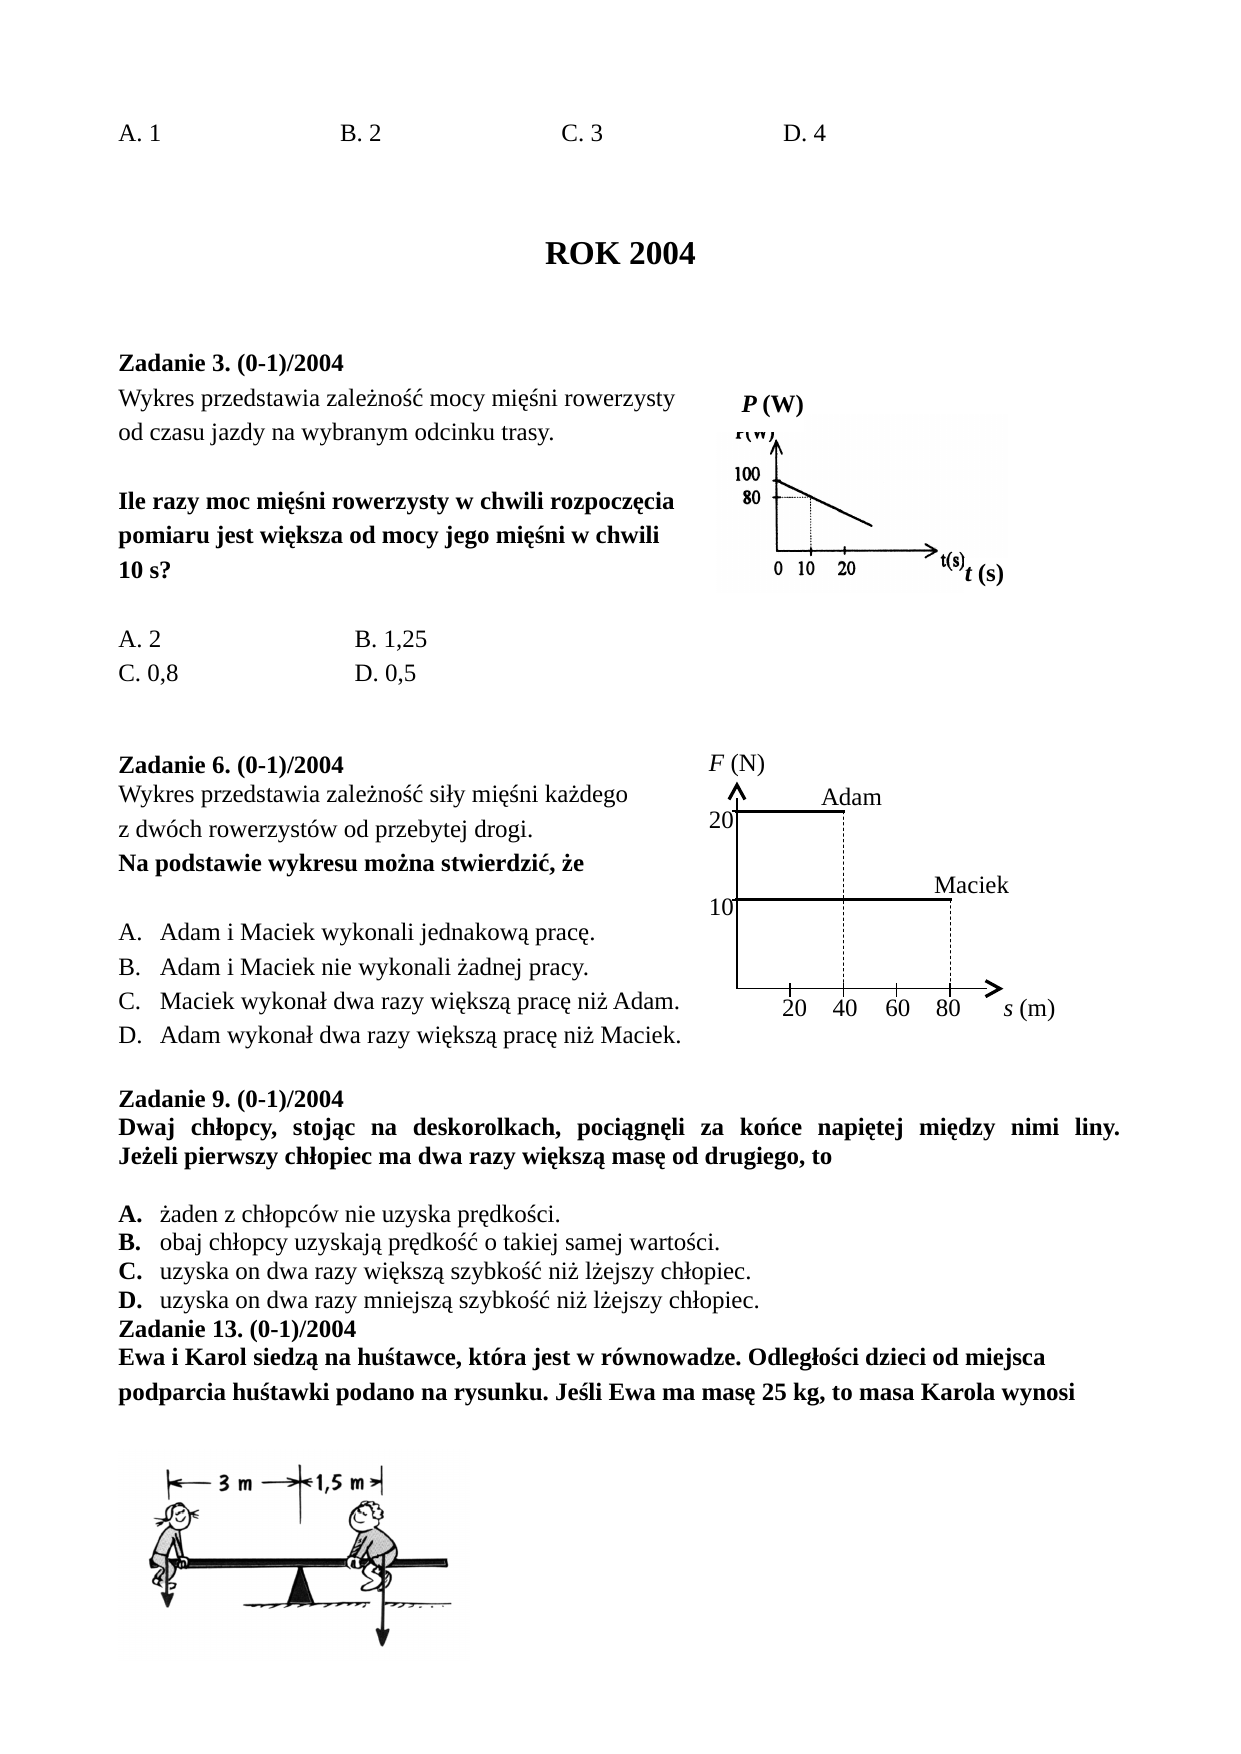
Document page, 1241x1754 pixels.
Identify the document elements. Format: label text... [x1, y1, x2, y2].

list uzyska on dwa razy większą szybkość niż lżejszy chłopiec. [118, 1256, 1122, 1285]
list [738, 952, 1122, 980]
text A. 2 B. 1,25 [118, 624, 1122, 653]
text Zadanie 9. (0-1)/2004 [118, 1084, 1122, 1112]
text Ile razy moc mięśni rowerzysty w chwili rozpoczęcia pomiaru jest większa od mocy jego mięśni w chwili 10 s? [118, 486, 716, 584]
text Zadanie 6. (0-1)/2004 [118, 750, 1122, 779]
list Adam i Maciek nie wykonali żadnej pracy. [118, 952, 736, 980]
text Zadanie 3. (0-1)/2004 [118, 348, 1122, 377]
text P (W) [709, 389, 803, 418]
list Adam i Maciek wykonali jednakową pracę. [118, 917, 736, 946]
text Ewa i Karol siedzą na huśtawce, która jest w równowadze. Odległości dzieci od miejsca podparcia huśtawki podano na rysunku. Jeśli Ewa ma masę 25 kg, to masa Karola wynosi [118, 1342, 1122, 1406]
text Wykres przedstawia zależność mocy mięśni rowerzysty od czasu jazdy na wybranym odcinku trasy. [118, 383, 1122, 446]
text [738, 848, 1122, 877]
text Wykres przedstawia zależność siły mięśni każdego z dwóch rowerzystów od przebytej drogi. [118, 779, 1122, 842]
list uzyska on dwa razy mniejszą szybkość niż lżejszy chłopiec. [118, 1285, 1122, 1314]
text A. 1 B. 2 C. 3 D. 4 [118, 118, 1122, 147]
list [738, 917, 1122, 946]
list Maciek wykonał dwa razy większą pracę niż Adam. [118, 986, 1122, 1015]
list Adam wykonał dwa razy większą pracę niż Maciek. [118, 1021, 1122, 1049]
list obaj chłopcy uzyskają prędkość o takiej samej wartości. [118, 1227, 1122, 1256]
list żaden z chłopców nie uzyska prędkości. [118, 1199, 1122, 1227]
text Zadanie 13. (0-1)/2004 [118, 1314, 1122, 1342]
text Dwaj chłopcy, stojąc na deskorolkach, pociągnęli za końce napiętej między nimi liny. Jeżeli pierwszy chłopiec ma dwa razy większą masę od drugiego, to [118, 1112, 1122, 1170]
text ROK 2004 [118, 233, 1122, 271]
text C. 0,8 D. 0,5 [118, 658, 1122, 687]
text t (s) [964, 558, 1053, 587]
text [1008, 486, 1122, 584]
text Na podstawie wykresu można stwierdzić, że [118, 848, 736, 877]
